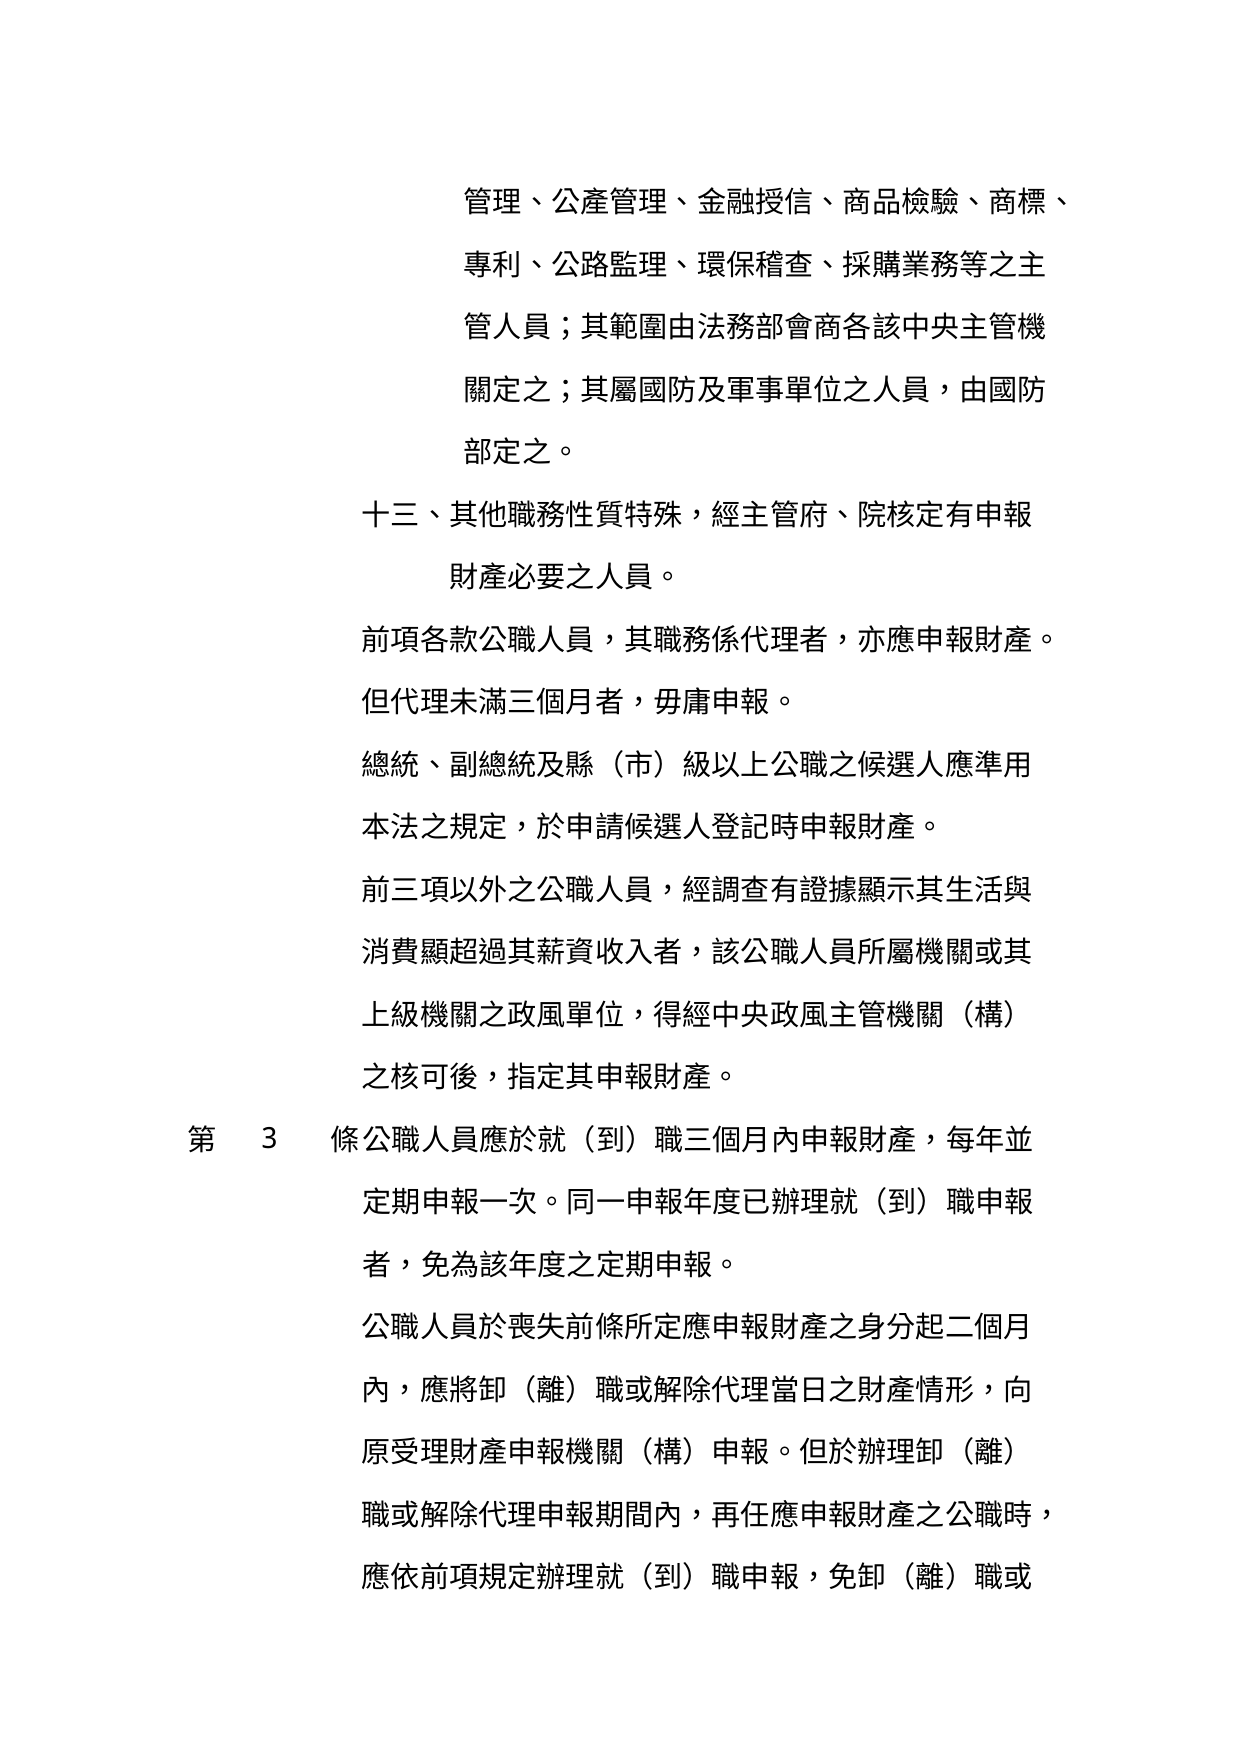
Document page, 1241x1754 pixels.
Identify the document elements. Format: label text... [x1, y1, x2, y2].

text 第 3 條 公職人員應於就（到）職三個月內申報財產，每年並定期申報一次。同一申報年度已辦理就（到）職申報者，免為該年度之定期申報。 [187, 1096, 1053, 1283]
text 前三項以外之公職人員，經調查有證據顯示其生活與消費顯超過其薪資收入者，該公職人員所屬機關或其上級機關之政風單位，得經中央政風主管機關（構）之核可後，指定其申報財產。 [361, 846, 1053, 1096]
text 公職人員於喪失前條所定應申報財產之身分起二個月內，應將卸（離）職或解除代理當日之財產情形，向原受理財產申報機關（構）申報。但於辦理卸（離）職或解除代理申報期間內，再任應申報財產之公職時，應依前項規定辦理就（到）職申報，免卸（離）職或解除代理申報。 [361, 1283, 1053, 1596]
text 前項各款公職人員，其職務係代理者，亦應申報財產。但代理未滿三個月者，毋庸申報。 [361, 596, 1053, 721]
text 十三、其他職務性質特殊，經主管府、院核定有申報財產必要之人員。 [361, 471, 1053, 596]
text 總統、副總統及縣（市）級以上公職之候選人應準用本法之規定，於申請候選人登記時申報財產。 [361, 721, 1053, 846]
text 十二、司法警察、稅務、關務、地政、會計、審計、建築管理、工商登記、都市計畫、金融監督暨管理、公產管理、金融授信、商品檢驗、商標、專利、公路監理、環保稽查、採購業務等之主管人員；其範圍由法務部會商各該中央主管機關定之；其屬國防及軍事單位之人員，由國防部定之。 [376, 158, 1053, 471]
